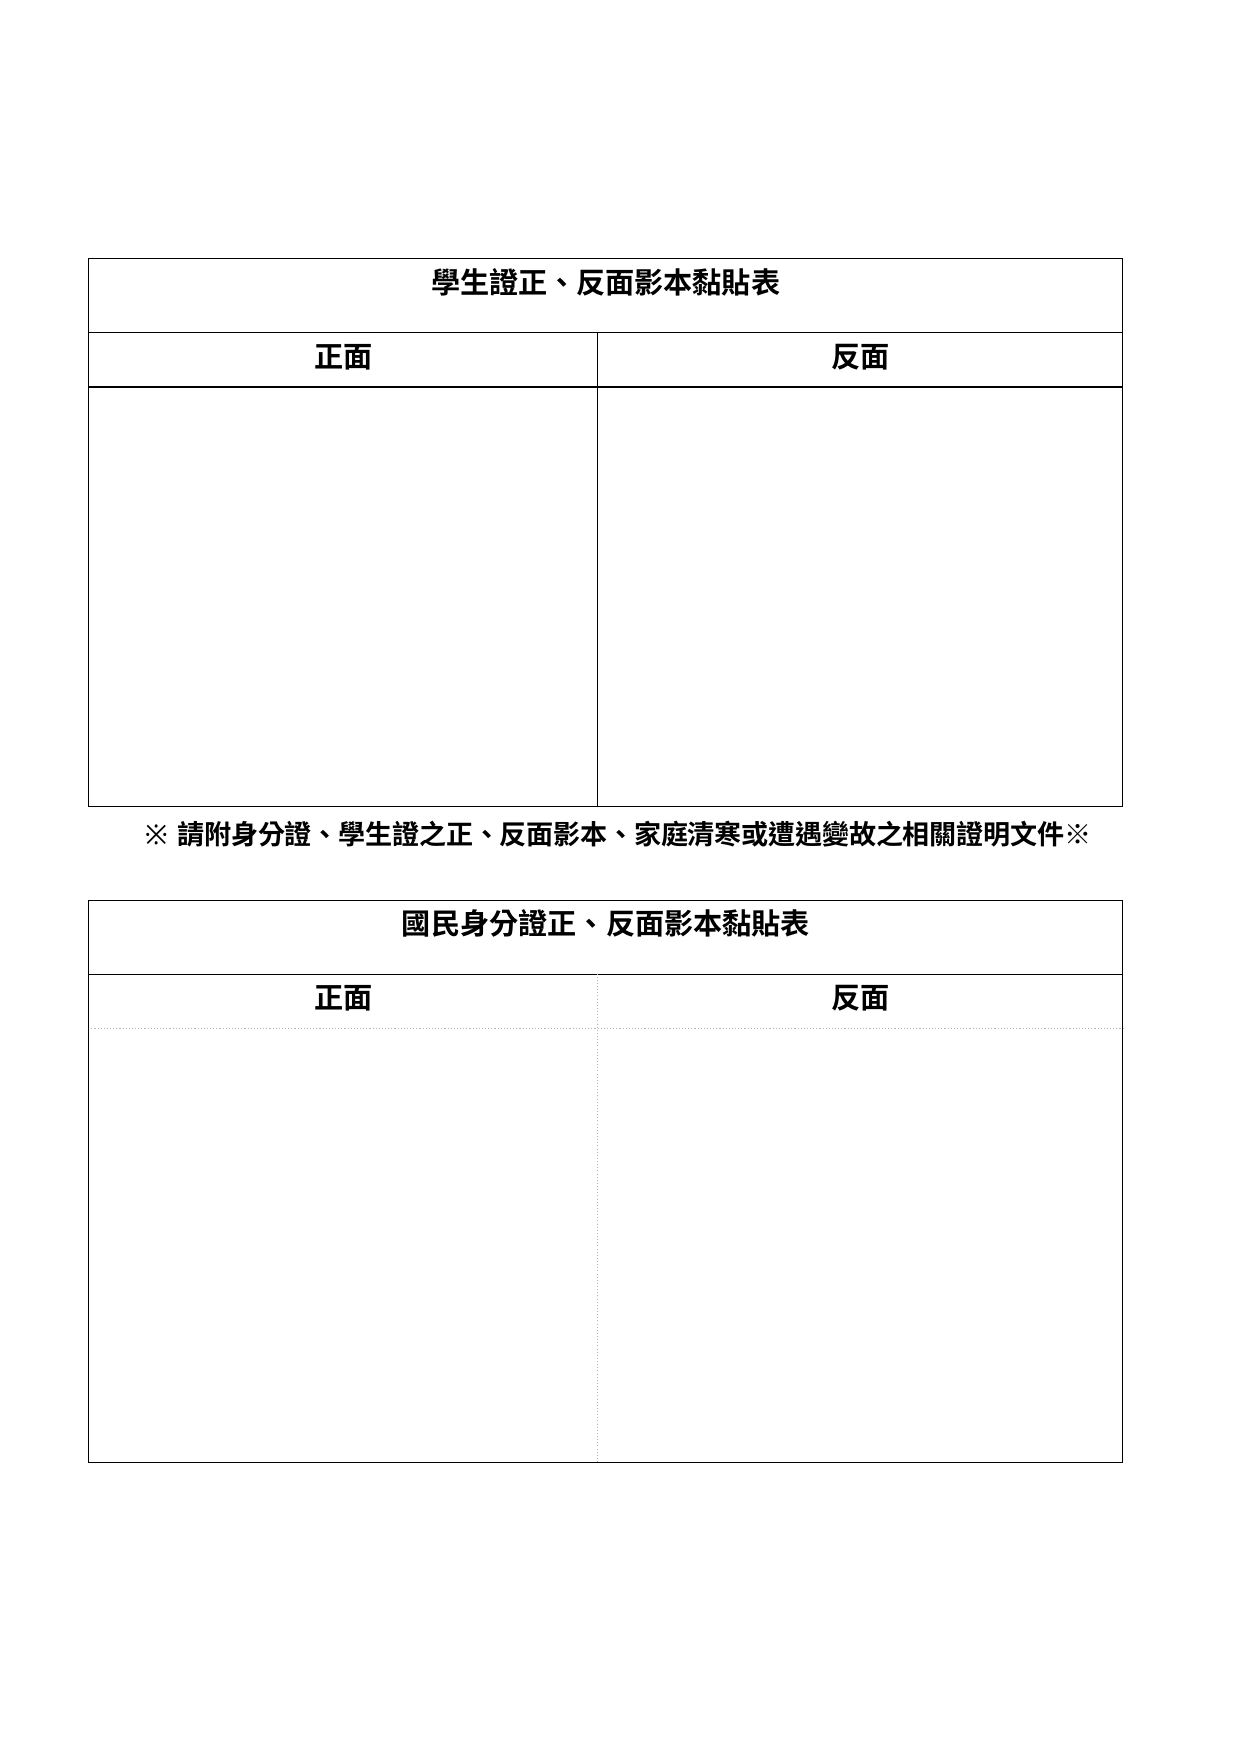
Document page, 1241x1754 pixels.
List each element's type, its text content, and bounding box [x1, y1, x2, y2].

list 請附身分證、學生證之正、反面影本、家庭清寒或遭遇變故之相關證明文件※ [140, 811, 1152, 853]
table_cell 反面 [598, 333, 1122, 386]
table_cell [89, 388, 597, 806]
table_cell [89, 1028, 598, 1462]
table_cell [598, 1028, 1122, 1462]
table_cell 正面 [89, 333, 597, 386]
table_cell 正面 [89, 975, 598, 1028]
table_header 國民身分證正、反面影本黏貼表 [89, 901, 1122, 973]
table_cell [598, 388, 1122, 806]
table_cell 反面 [598, 975, 1122, 1028]
table_header 學生證正、反面影本黏貼表 [89, 259, 1122, 332]
